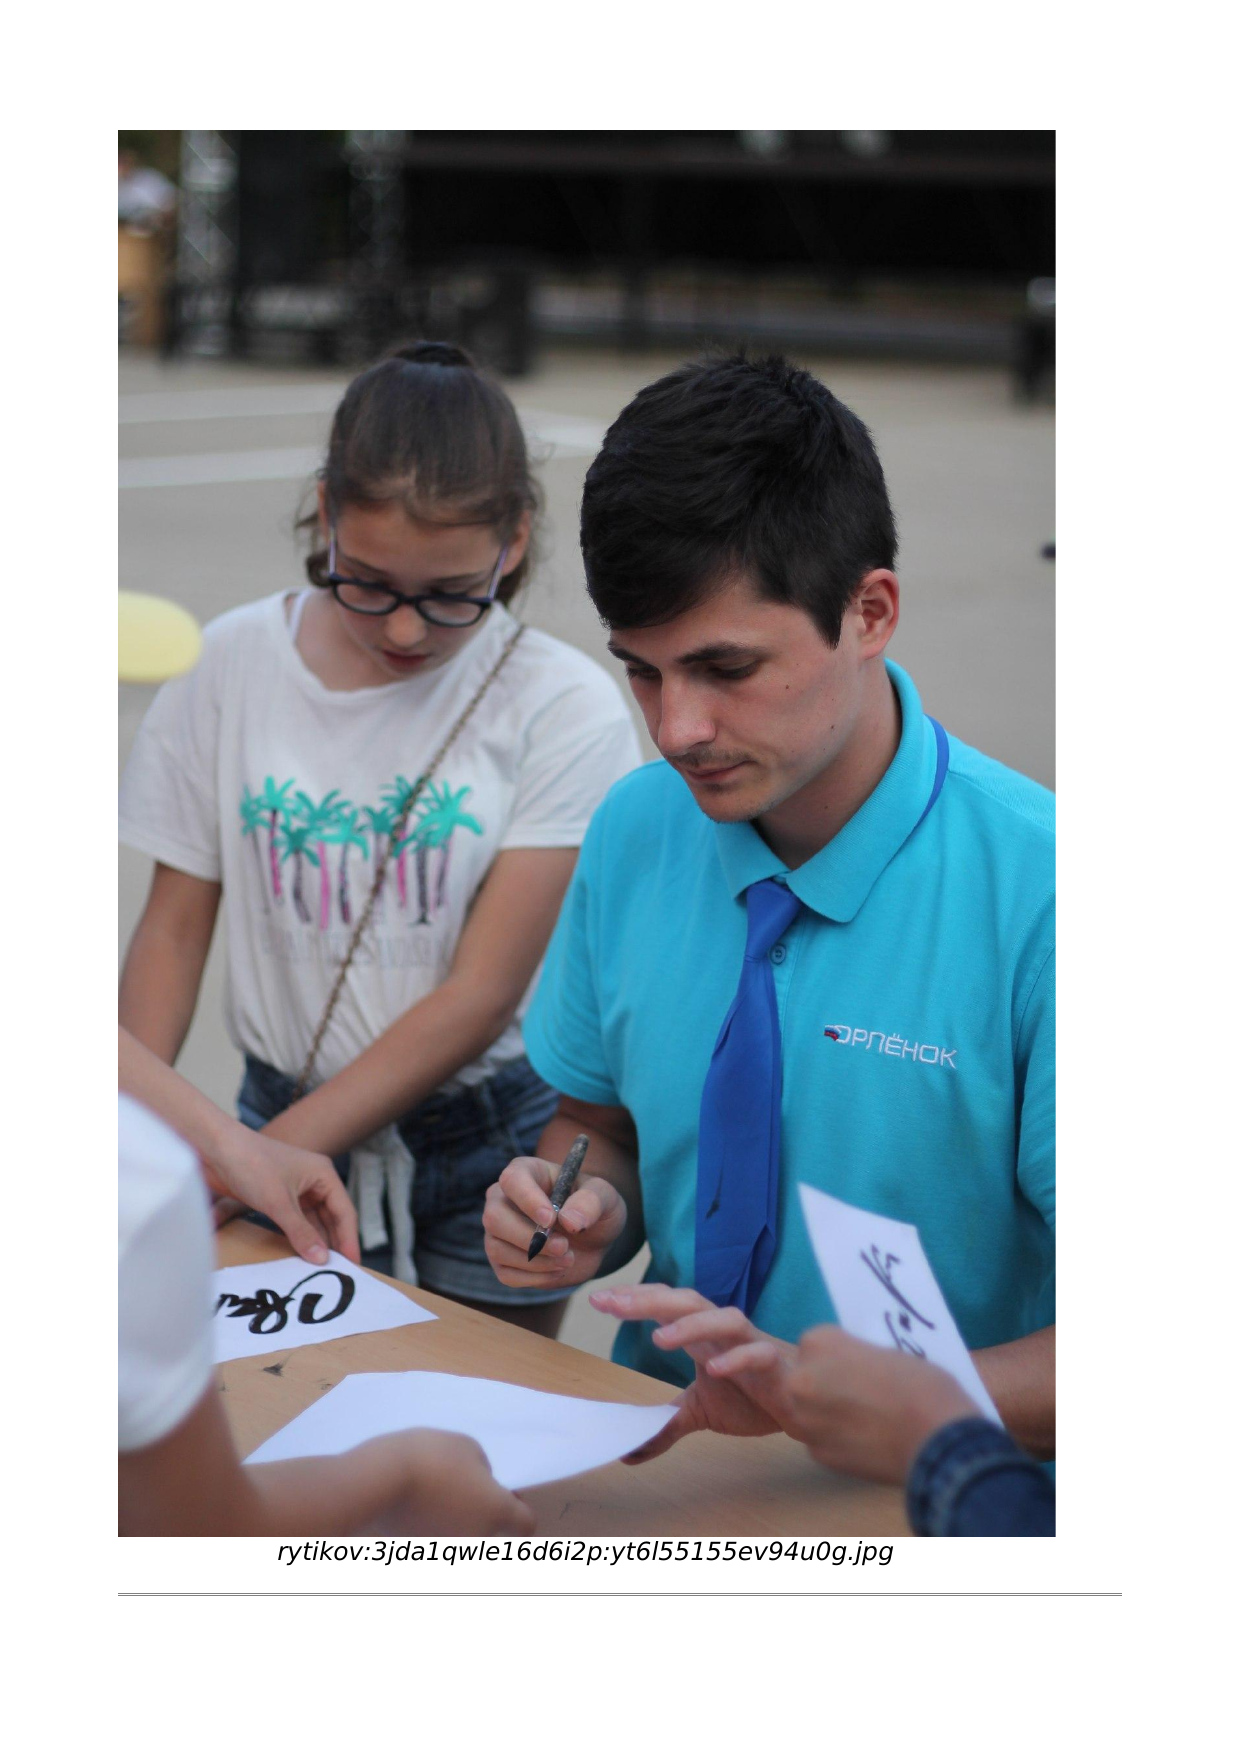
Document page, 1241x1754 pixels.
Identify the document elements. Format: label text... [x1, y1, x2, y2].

picture [118, 130, 1056, 1537]
text rytikov:3jda1qwle16d6i2p:yt6l55155ev94u0g.jpg [118, 1537, 1056, 1566]
